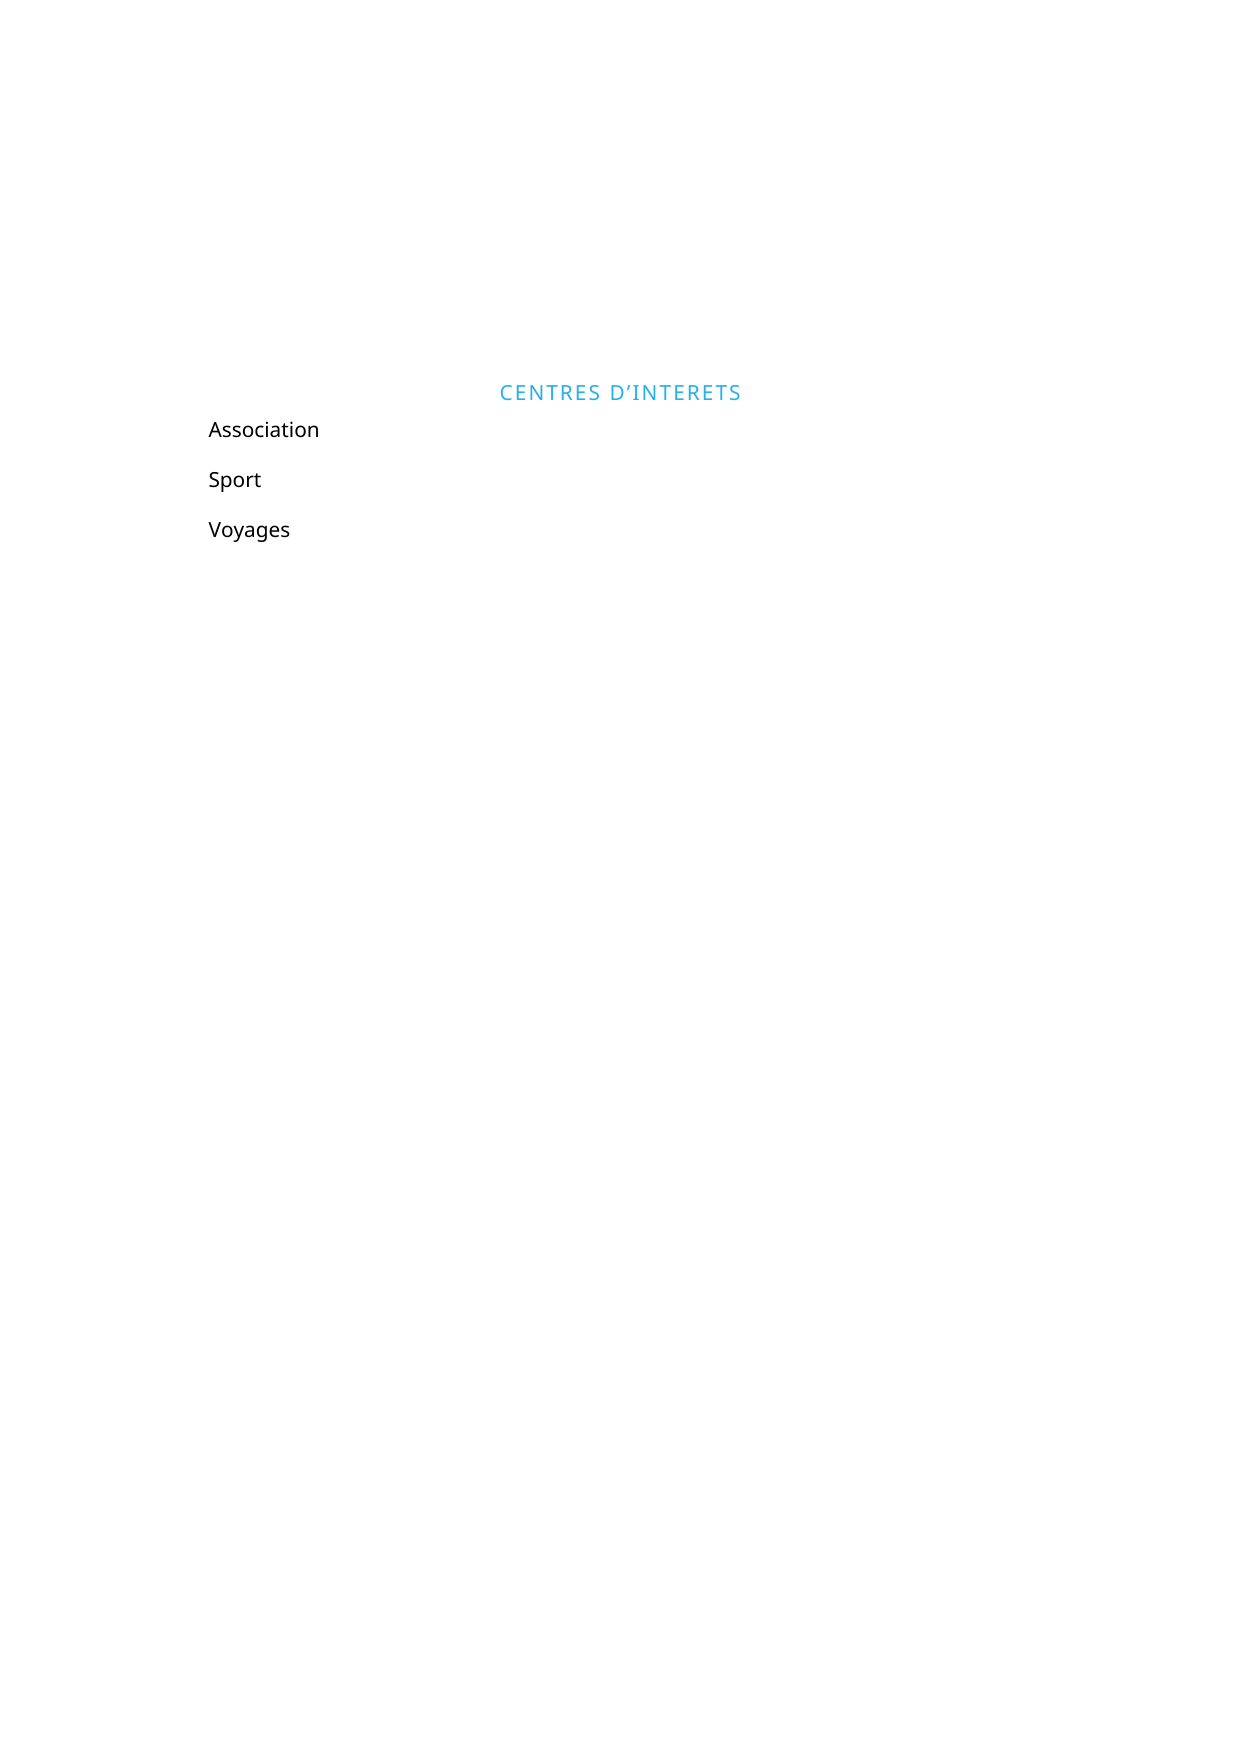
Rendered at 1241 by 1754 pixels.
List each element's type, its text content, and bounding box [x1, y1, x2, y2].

text Association [208, 415, 1032, 444]
text Sport [208, 465, 1032, 494]
text centres d’interets [208, 378, 1032, 407]
text Voyages [208, 515, 1032, 544]
